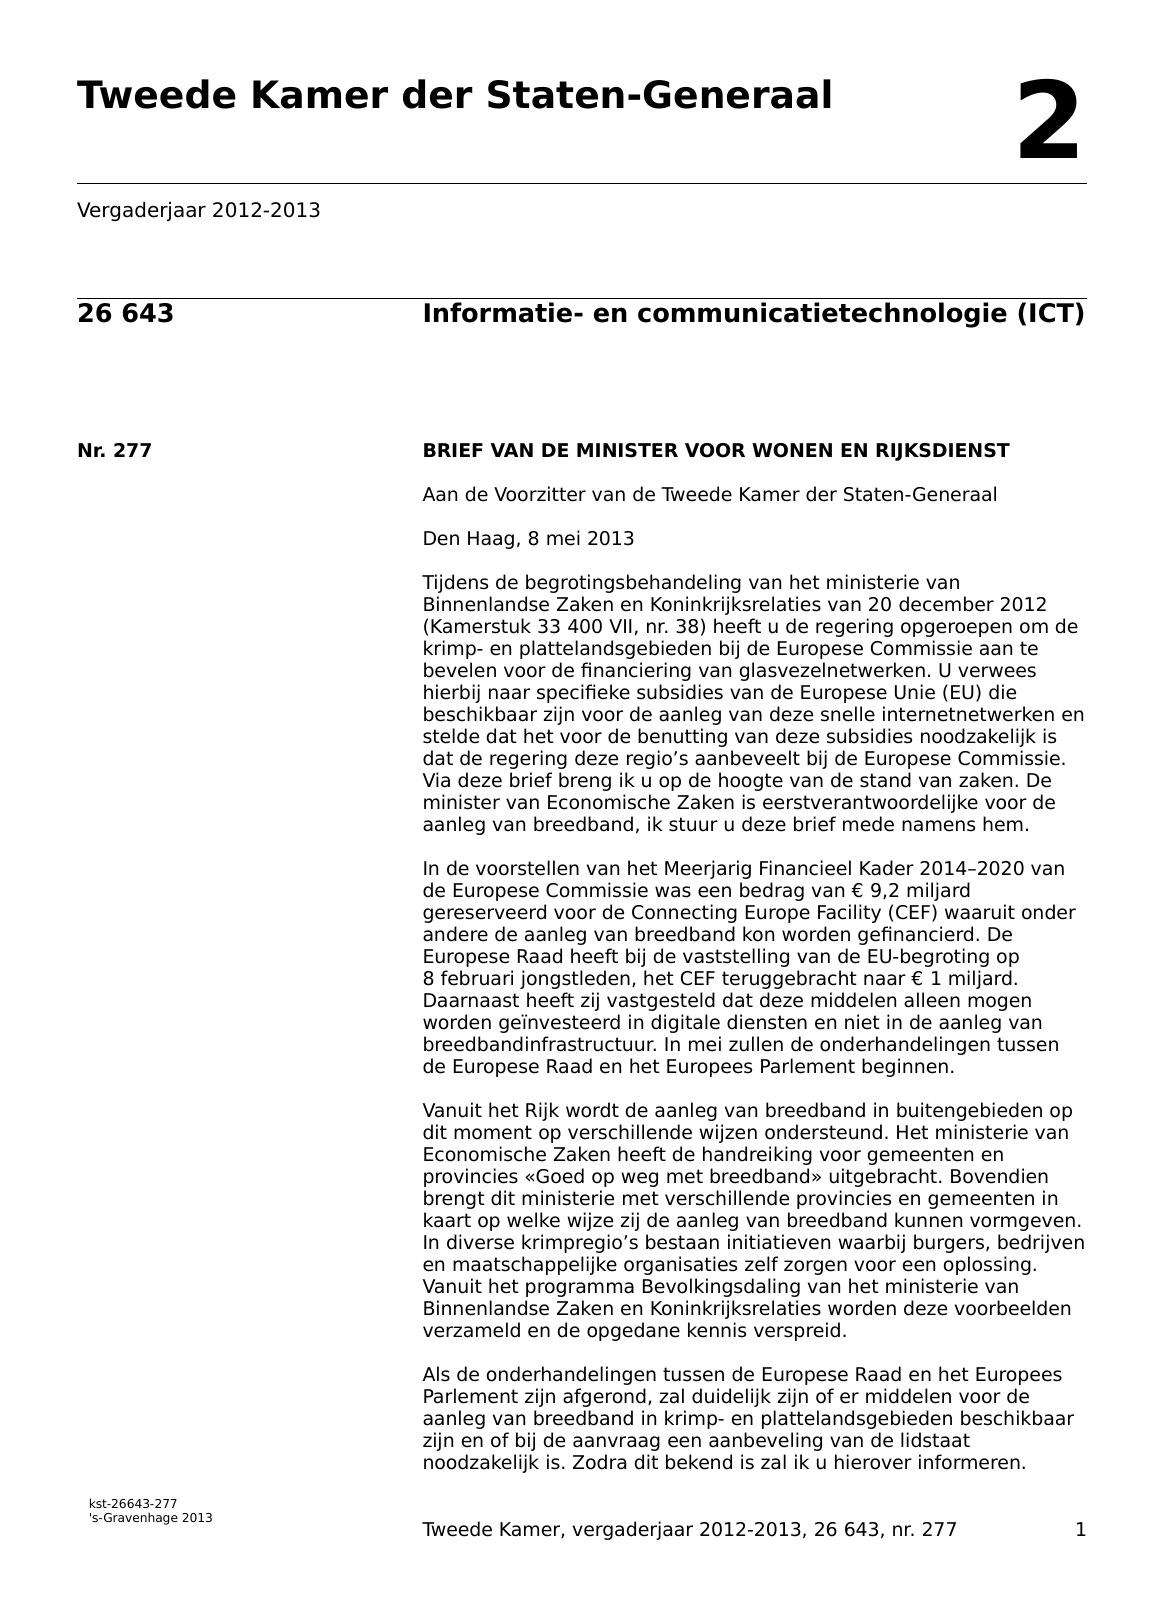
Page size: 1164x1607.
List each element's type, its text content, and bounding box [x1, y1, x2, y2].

text Vanuit het Rijk wordt de aanleg van breedband in buitengebieden op dit moment op verschillende wijzen ondersteund. Het ministerie van Economische Zaken heeft de handreiking voor gemeenten en provincies «Goed op weg met breedband» uitgebracht. Bovendien brengt dit ministerie met verschillende provincies en gemeenten in kaart op welke wijze zij de aanleg van breedband kunnen vormgeven. In diverse krimpregio’s bestaan initiatieven waarbij burgers, bedrijven en maatschappelijke organisaties zelf zorgen voor een oplossing. Vanuit het programma Bevolkingsdaling van het ministerie van Binnenlandse Zaken en Koninkrijksrelaties worden deze voorbeelden verzameld en de opgedane kennis verspreid. [422, 1100, 1087, 1342]
text 's-Gravenhage 2013 [88, 1511, 323, 1525]
subtitle Nr. 277 BRIEF VAN DE MINISTER VOOR WONEN EN RIJKSDIENST [77, 440, 1087, 462]
text Aan de Voorzitter van de Tweede Kamer der Staten-Generaal [422, 484, 1087, 506]
text Den Haag, 8 mei 2013 [422, 528, 1087, 550]
text Tijdens de begrotingsbehandeling van het ministerie van Binnenlandse Zaken en Koninkrijksrelaties van 20 december 2012 (Kamerstuk 33 400 VII, nr. 38) heeft u de regering opgeroepen om de krimp- en plattelandsgebieden bij de Europese Commissie aan te bevelen voor de financiering van glasvezelnetwerken. U verwees hierbij naar specifieke subsidies van de Europese Unie (EU) die beschikbaar zijn voor de aanleg van deze snelle internetnetwerken en stelde dat het voor de benutting van deze subsidies noodzakelijk is dat de regering deze regio’s aanbeveelt bij de Europese Commissie. Via deze brief breng ik u op de hoogte van de stand van zaken. De minister van Economische Zaken is eerstverantwoordelijke voor de aanleg van breedband, ik stuur u deze brief mede namens hem. [422, 572, 1087, 836]
subtitle 26 643 Informatie- en communicatietechnologie (ICT) [77, 299, 1087, 329]
text kst-26643-277 [88, 1497, 323, 1511]
text Als de onderhandelingen tussen de Europese Raad en het Europees Parlement zijn afgerond, zal duidelijk zijn of er middelen voor de aanleg van breedband in krimp- en plattelandsgebieden beschikbaar zijn en of bij de aanvraag een aanbeveling van de lidstaat noodzakelijk is. Zodra dit bekend is zal ik u hierover informeren. [422, 1364, 1087, 1474]
table_cell Vergaderjaar 2012-2013 [77, 184, 1087, 298]
table_header 2 [886, 59, 1087, 183]
table_header Tweede Kamer der Staten-Generaal [77, 59, 886, 183]
text In de voorstellen van het Meerjarig Financieel Kader 2014–2020 van de Europese Commissie was een bedrag van € 9,2 miljard gereserveerd voor de Connecting Europe Facility (CEF) waaruit onder andere de aanleg van breedband kon worden gefinancierd. De Europese Raad heeft bij de vaststelling van de EU-begroting op 8 februari jongstleden, het CEF teruggebracht naar € 1 miljard. Daarnaast heeft zij vastgesteld dat deze middelen alleen mogen worden geïnvesteerd in digitale diensten en niet in de aanleg van breedbandinfrastructuur. In mei zullen de onderhandelingen tussen de Europese Raad en het Europees Parlement beginnen. [422, 858, 1087, 1078]
